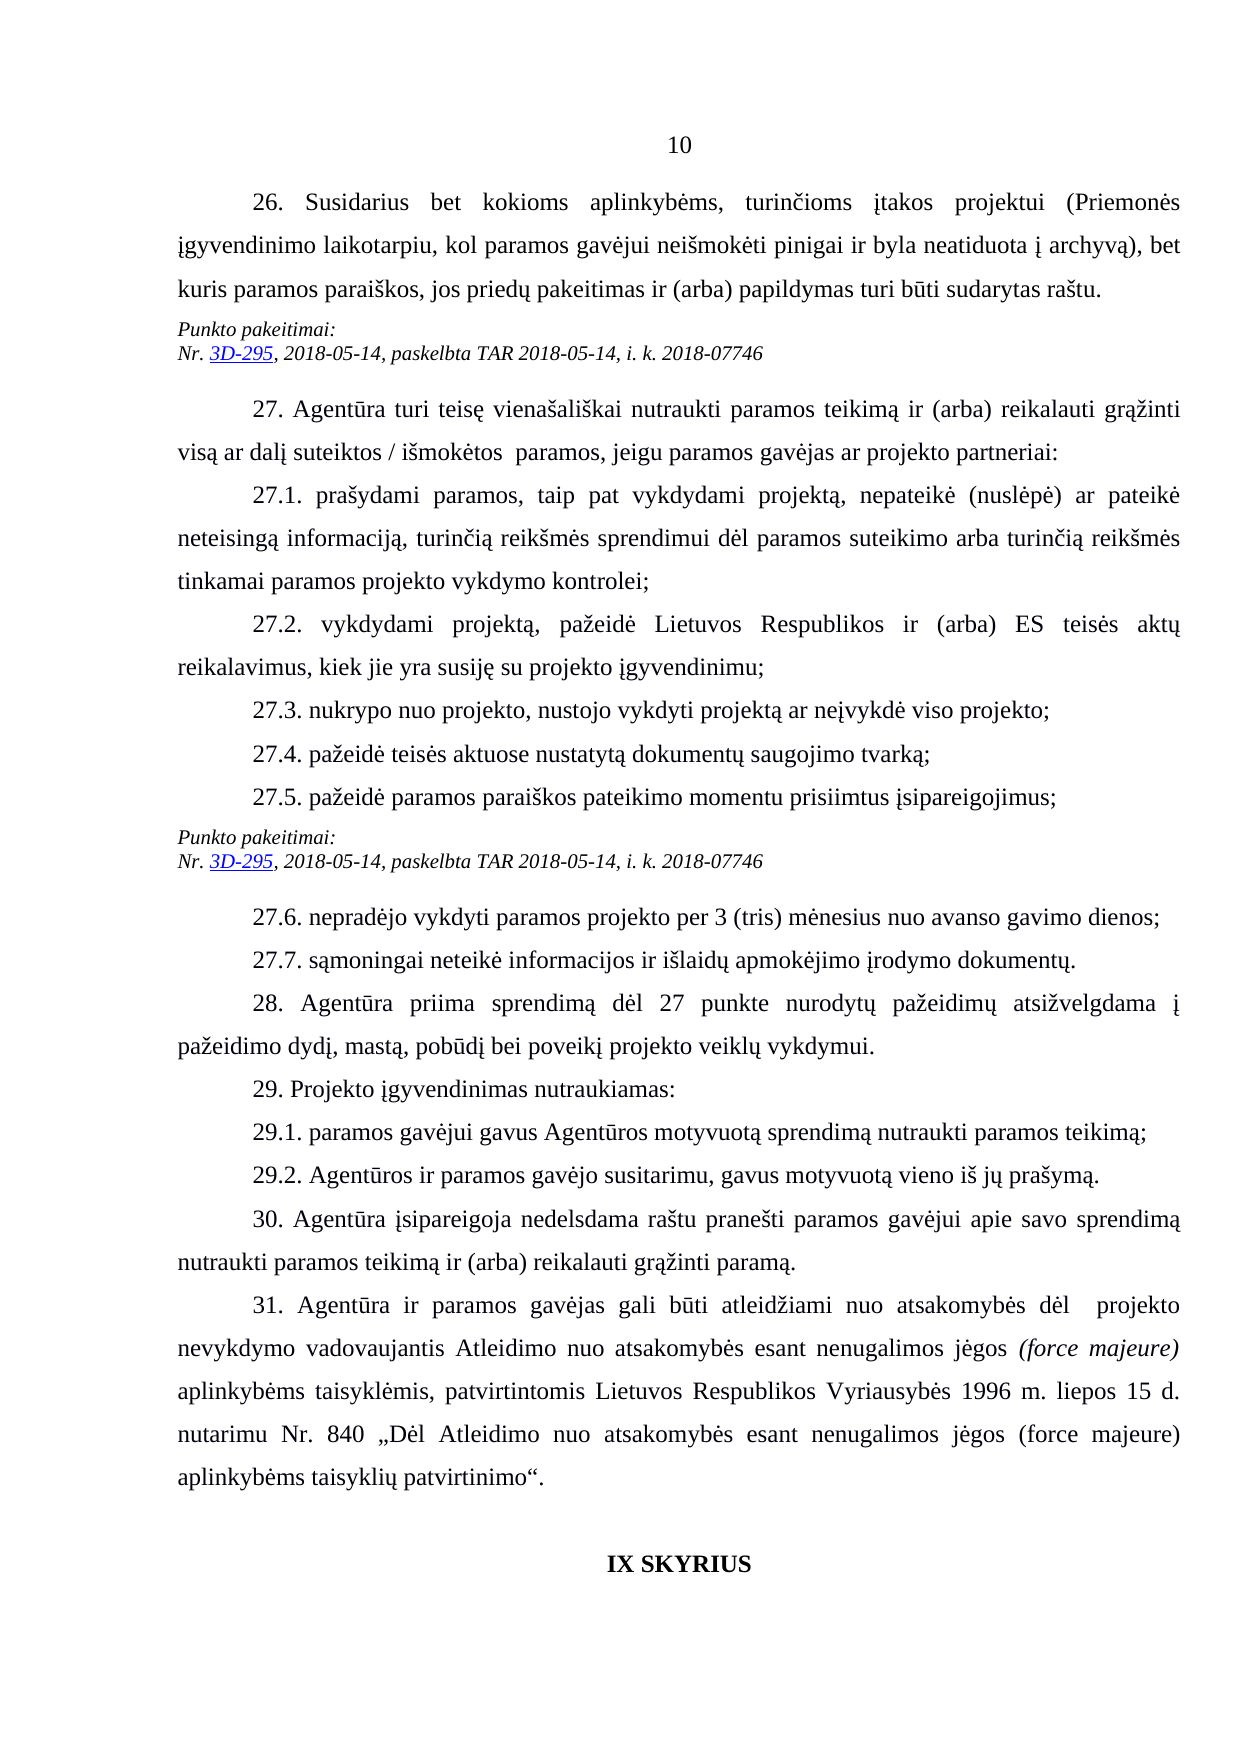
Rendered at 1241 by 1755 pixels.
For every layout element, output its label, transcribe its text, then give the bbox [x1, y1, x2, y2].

text Punkto pakeitimai: [177, 825, 1181, 849]
text 29. Projekto įgyvendinimas nutraukiamas: [177, 1074, 1181, 1103]
text 27.6. nepradėjo vykdyti paramos projekto per 3 (tris) mėnesius nuo avanso gavimo dienos; [177, 902, 1181, 931]
text 31. Agentūra ir paramos gavėjas gali būti atleidžiami nuo atsakomybės dėl projekto nevykdymo vadovaujantis Atleidimo nuo atsakomybės esant nenugalimos jėgos (force majeure) aplinkybėms taisyklėmis, patvirtintomis Lietuvos Respublikos Vyriausybės 1996 m. liepos 15 d. nutarimu Nr. 840 „Dėl Atleidimo nuo atsakomybės esant nenugalimos jėgos (force majeure) aplinkybėms taisyklių patvirtinimo“. [177, 1290, 1181, 1491]
text 27.3. nukrypo nuo projekto, nustojo vykdyti projektą ar neįvykdė viso projekto; [177, 696, 1181, 724]
text 29.1. paramos gavėjui gavus Agentūros motyvuotą sprendimą nutraukti paramos teikimą; [177, 1117, 1181, 1146]
text 27.5. pažeidė paramos paraiškos pateikimo momentu prisiimtus įsipareigojimus; [177, 782, 1181, 811]
text IX SKYRIUS [177, 1549, 1181, 1577]
text 26. Susidarius bet kokioms aplinkybėms, turinčioms įtakos projektui (Priemonės įgyvendinimo laikotarpiu, kol paramos gavėjui neišmokėti pinigai ir byla neatiduota į archyvą), bet kuris paramos paraiškos, jos priedų pakeitimas ir (arba) papildymas turi būti sudarytas raštu. [177, 187, 1181, 302]
text Nr. 3D-295, 2018-05-14, paskelbta TAR 2018-05-14, i. k. 2018-07746 [177, 341, 1181, 365]
text 27.4. pažeidė teisės aktuose nustatytą dokumentų saugojimo tvarką; [177, 739, 1181, 767]
text Nr. 3D-295, 2018-05-14, paskelbta TAR 2018-05-14, i. k. 2018-07746 [177, 849, 1181, 873]
text 28. Agentūra priima sprendimą dėl 27 punkte nurodytų pažeidimų atsižvelgdama į pažeidimo dydį, mastą, pobūdį bei poveikį projekto veiklų vykdymui. [177, 988, 1181, 1060]
text 27.1. prašydami paramos, taip pat vykdydami projektą, nepateikė (nuslėpė) ar pateikė neteisingą informaciją, turinčią reikšmės sprendimui dėl paramos suteikimo arba turinčią reikšmės tinkamai paramos projekto vykdymo kontrolei; [177, 480, 1181, 595]
text 29.2. Agentūros ir paramos gavėjo susitarimu, gavus motyvuotą vieno iš jų prašymą. [177, 1161, 1181, 1189]
text Punkto pakeitimai: [177, 317, 1181, 341]
text 30. Agentūra įsipareigoja nedelsdama raštu pranešti paramos gavėjui apie savo sprendimą nutraukti paramos teikimą ir (arba) reikalauti grąžinti paramą. [177, 1204, 1181, 1276]
text 27. Agentūra turi teisę vienašališkai nutraukti paramos teikimą ir (arba) reikalauti grąžinti visą ar dalį suteiktos / išmokėtos paramos, jeigu paramos gavėjas ar projekto partneriai: [177, 394, 1181, 466]
text 27.2. vykdydami projektą, pažeidė Lietuvos Respublikos ir (arba) ES teisės aktų reikalavimus, kiek jie yra susiję su projekto įgyvendinimu; [177, 609, 1181, 681]
text 27.7. sąmoningai neteikė informacijos ir išlaidų apmokėjimo įrodymo dokumentų. [177, 945, 1181, 974]
